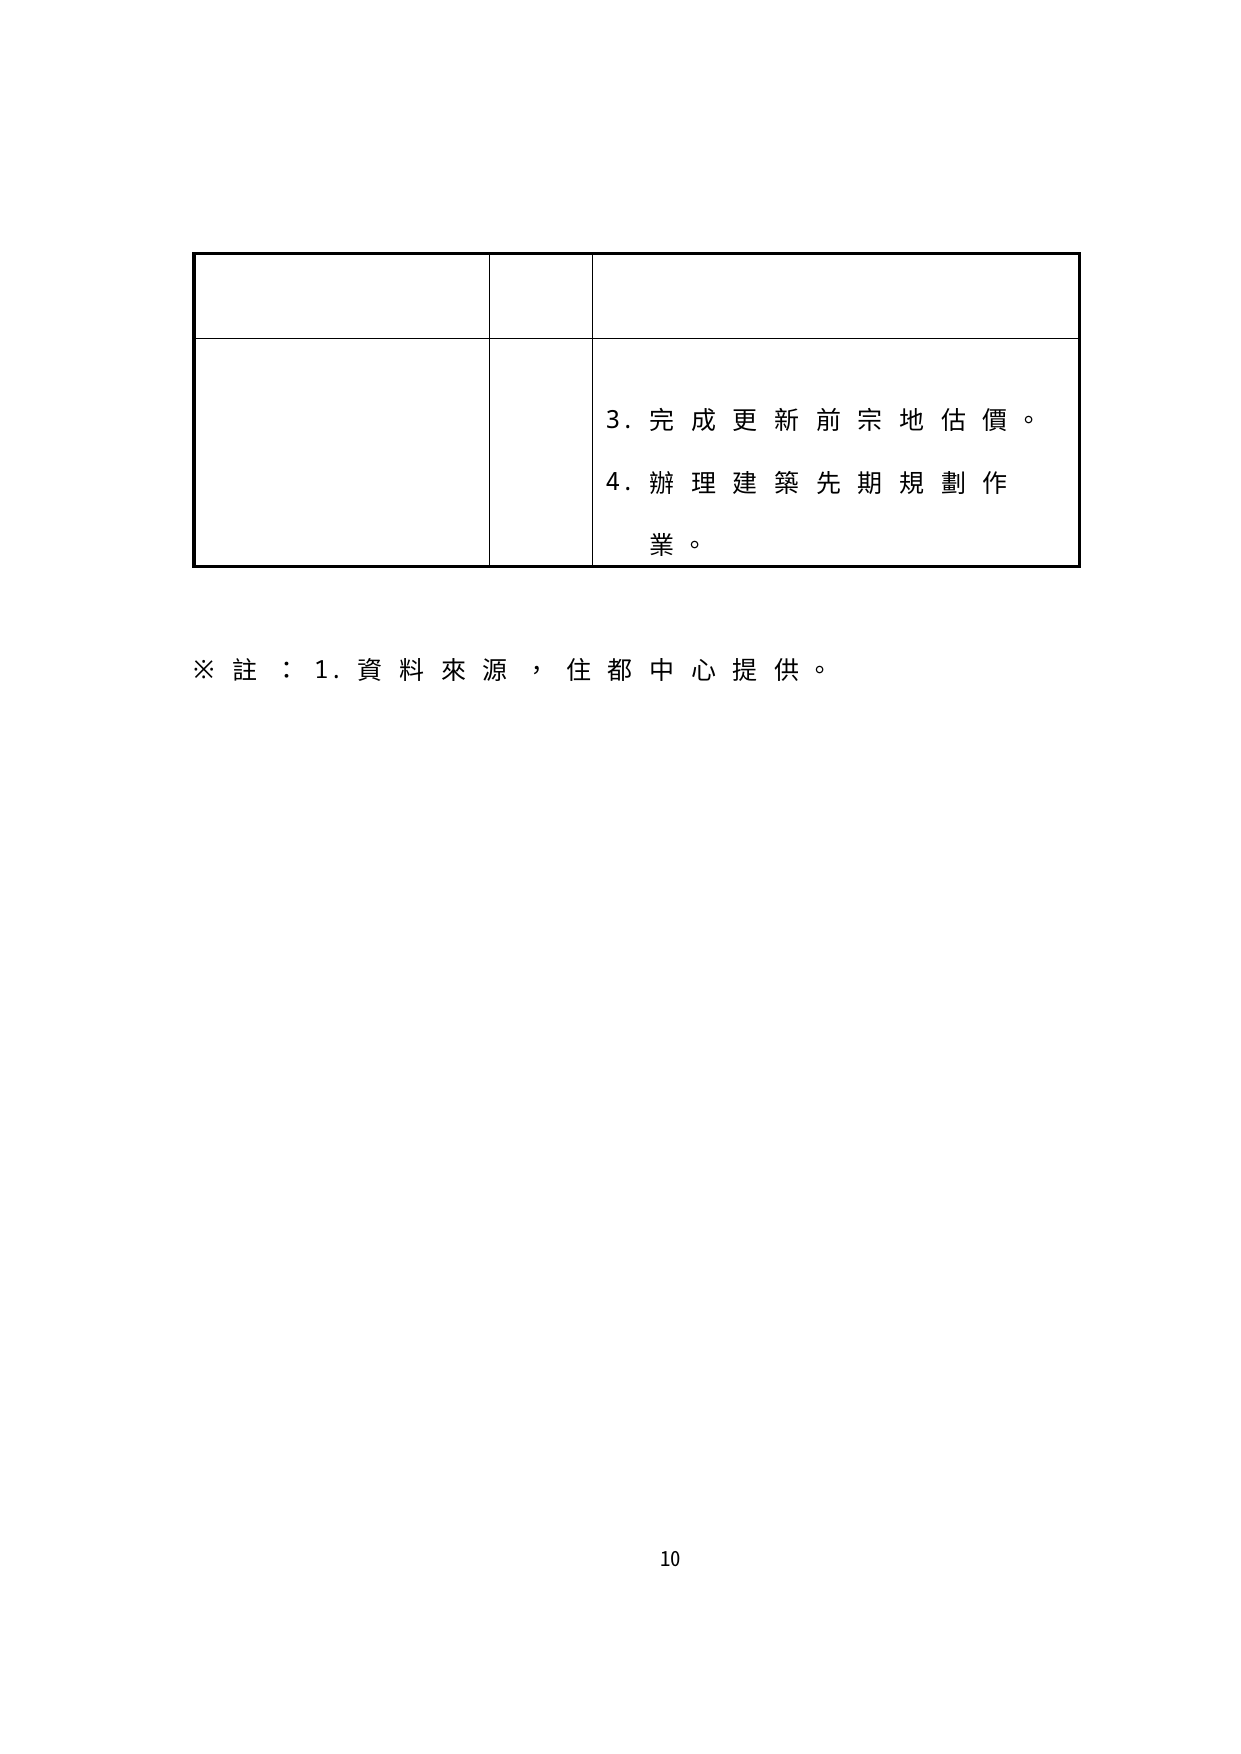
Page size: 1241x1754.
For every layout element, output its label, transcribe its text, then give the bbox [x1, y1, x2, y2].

table_header 核定計畫期程 [490, 255, 592, 337]
table_header 截至108年8月 之辦理進度 [593, 255, 1078, 337]
table_header [196, 255, 489, 337]
text ※註：1.資料來源，住都中心提供。 [183, 627, 1058, 689]
table_cell 1.辦理私有地主整合作業，108年辦理2場權利人說明會，並逐戶拜訪權利人。 2.完成本案更新前土地測量。 3.完成更新前宗地估價。 4.辦理建築先期規劃作業。 [593, 339, 1078, 564]
table_cell 114年度 [490, 339, 592, 564]
table_cell 8.臺北市大安區嘉興街都更案 [196, 339, 489, 564]
